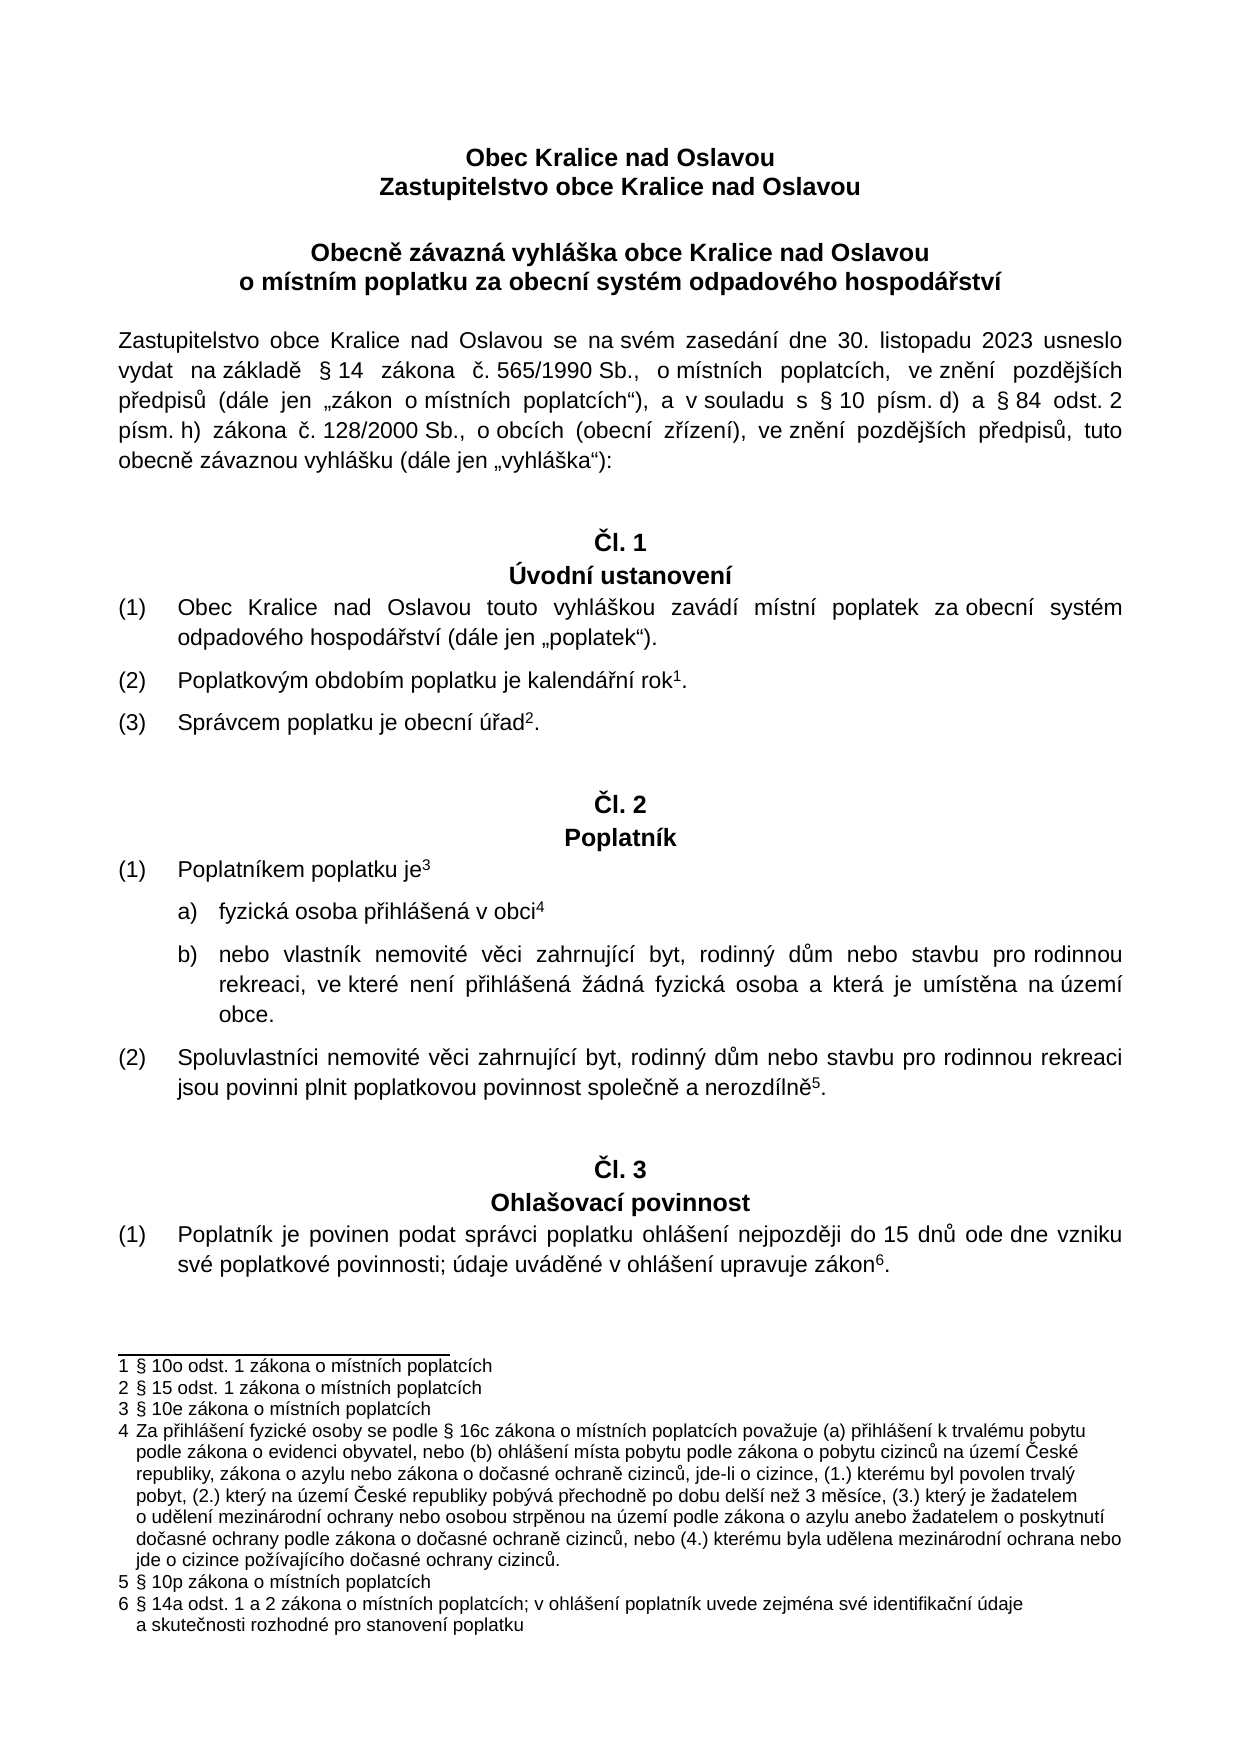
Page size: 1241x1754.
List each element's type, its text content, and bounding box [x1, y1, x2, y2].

list Spoluvlastníci nemovité věci zahrnující byt, rodinný dům nebo stavbu pro rodinnou rekreaci jsou povinni plnit poplatkovou povinnost společně a nerozdílně. [118, 1044, 1122, 1101]
list Správcem poplatku je obecní úřad. [118, 709, 1122, 736]
list § 10e zákona o místních poplatcích [118, 1398, 1122, 1420]
subtitle Obecně závazná vyhláška obce Kralice nad Oslavou o místním poplatku za obecní systém odpadového hospodářství [118, 238, 1122, 295]
list Poplatníkem poplatku je [118, 856, 1122, 882]
list § 15 odst. 1 zákona o místních poplatcích [118, 1377, 1122, 1398]
title Obec Kralice nad Oslavou Zastupitelstvo obce Kralice nad Oslavou [118, 143, 1122, 201]
subtitle Čl. 1 Úvodní ustanovení [118, 528, 1122, 589]
list Poplatník je povinen podat správci poplatku ohlášení nejpozději do 15 dnů ode dne vzniku své poplatkové povinnosti; údaje uváděné v ohlášení upravuje zákon. [118, 1221, 1122, 1277]
list nebo vlastník nemovité věci zahrnující byt, rodinný dům nebo stavbu pro rodinnou rekreaci, ve které není přihlášená žádná fyzická osoba a která je umístěna na území obce. [177, 941, 1122, 1028]
text Zastupitelstvo obce Kralice nad Oslavou se na svém zasedání dne 30. listopadu 2023 usneslo vydat na základě § 14 zákona č. 565/1990 Sb., o místních poplatcích, ve znění pozdějších předpisů (dále jen „zákon o místních poplatcích“), a v souladu s § 10 písm. d) a § 84 odst. 2 písm. h) zákona č. 128/2000 Sb., o obcích (obecní zřízení), ve znění pozdějších předpisů, tuto obecně závaznou vyhlášku (dále jen „vyhláška“): [118, 327, 1122, 474]
list Obec Kralice nad Oslavou touto vyhláškou zavádí místní poplatek za obecní systém odpadového hospodářství (dále jen „poplatek“). [118, 594, 1122, 650]
subtitle Čl. 2 Poplatník [118, 789, 1122, 851]
list § 10o odst. 1 zákona o místních poplatcích [118, 1355, 1122, 1377]
subtitle Čl. 3 Ohlašovací povinnost [118, 1154, 1122, 1216]
list Poplatkovým obdobím poplatku je kalendářní rok. [118, 667, 1122, 693]
list § 10p zákona o místních poplatcích [118, 1571, 1122, 1592]
list Za přihlášení fyzické osoby se podle § 16c zákona o místních poplatcích považuje (a) přihlášení k trvalému pobytu podle zákona o evidenci obyvatel, nebo (b) ohlášení místa pobytu podle zákona o pobytu cizinců na území České republiky, zákona o azylu nebo zákona o dočasné ochraně cizinců, jde-li o cizince, (1.) kterému byl povolen trvalý pobyt, (2.) který na území České republiky pobývá přechodně po dobu delší než 3 měsíce, (3.) který je žadatelem o udělení mezinárodní ochrany nebo osobou strpěnou na území podle zákona o azylu anebo žadatelem o poskytnutí dočasné ochrany podle zákona o dočasné ochraně cizinců, nebo (4.) kterému byla udělena mezinárodní ochrana nebo jde o cizince požívajícího dočasné ochrany cizinců. [118, 1420, 1122, 1571]
list § 14a odst. 1 a 2 zákona o místních poplatcích; v ohlášení poplatník uvede zejména své identifikační údaje a skutečnosti rozhodné pro stanovení poplatku [118, 1592, 1122, 1635]
list fyzická osoba přihlášená v obci [177, 898, 1122, 925]
